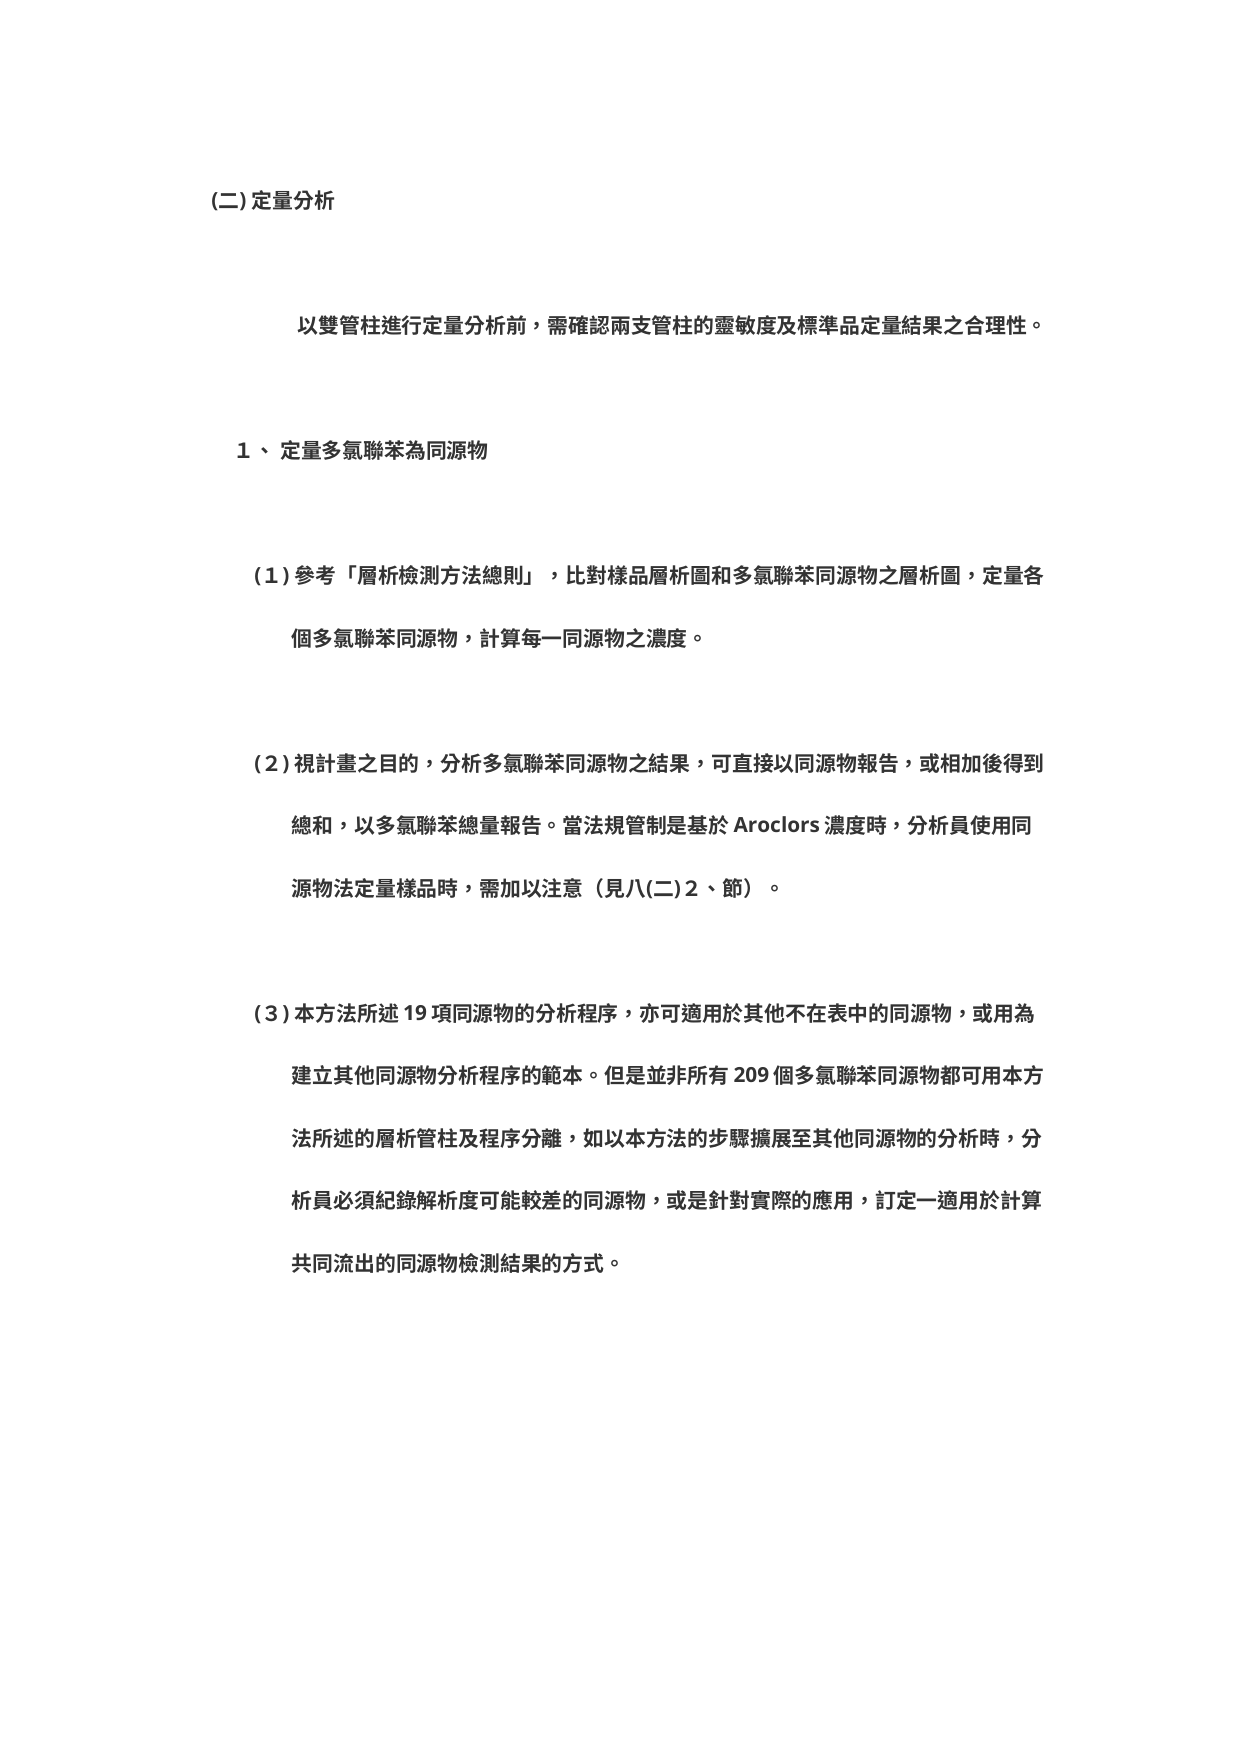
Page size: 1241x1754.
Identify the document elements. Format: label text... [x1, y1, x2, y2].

text 以雙管柱進行定量分析前，需確認兩支管柱的靈敏度及標準品定量結果之合理性。 [212, 283, 1053, 346]
text (二) 定量分析 [211, 158, 1053, 221]
text １、 定量多氯聯苯為同源物 [234, 408, 1053, 471]
text (１) 參考「層析檢測方法總則」，比對樣品層析圖和多氯聯苯同源物之層析圖，定量各個多氯聯苯同源物，計算每一同源物之濃度。 [254, 533, 1053, 658]
text (３) 本方法所述19項同源物的分析程序，亦可適用於其他不在表中的同源物，或用為建立其他同源物分析程序的範本。但是並非所有209個多氯聯苯同源物都可用本方法所述的層析管柱及程序分離，如以本方法的步驟擴展至其他同源物的分析時，分析員必須紀錄解析度可能較差的同源物，或是針對實際的應用，訂定一適用於計算共同流出的同源物檢測結果的方式。 [254, 971, 1053, 1283]
text (２) 視計畫之目的，分析多氯聯苯同源物之結果，可直接以同源物報告，或相加後得到總和，以多氯聯苯總量報告。當法規管制是基於Aroclors濃度時，分析員使用同源物法定量樣品時，需加以注意（見八(二)２、節）。 [254, 721, 1053, 908]
